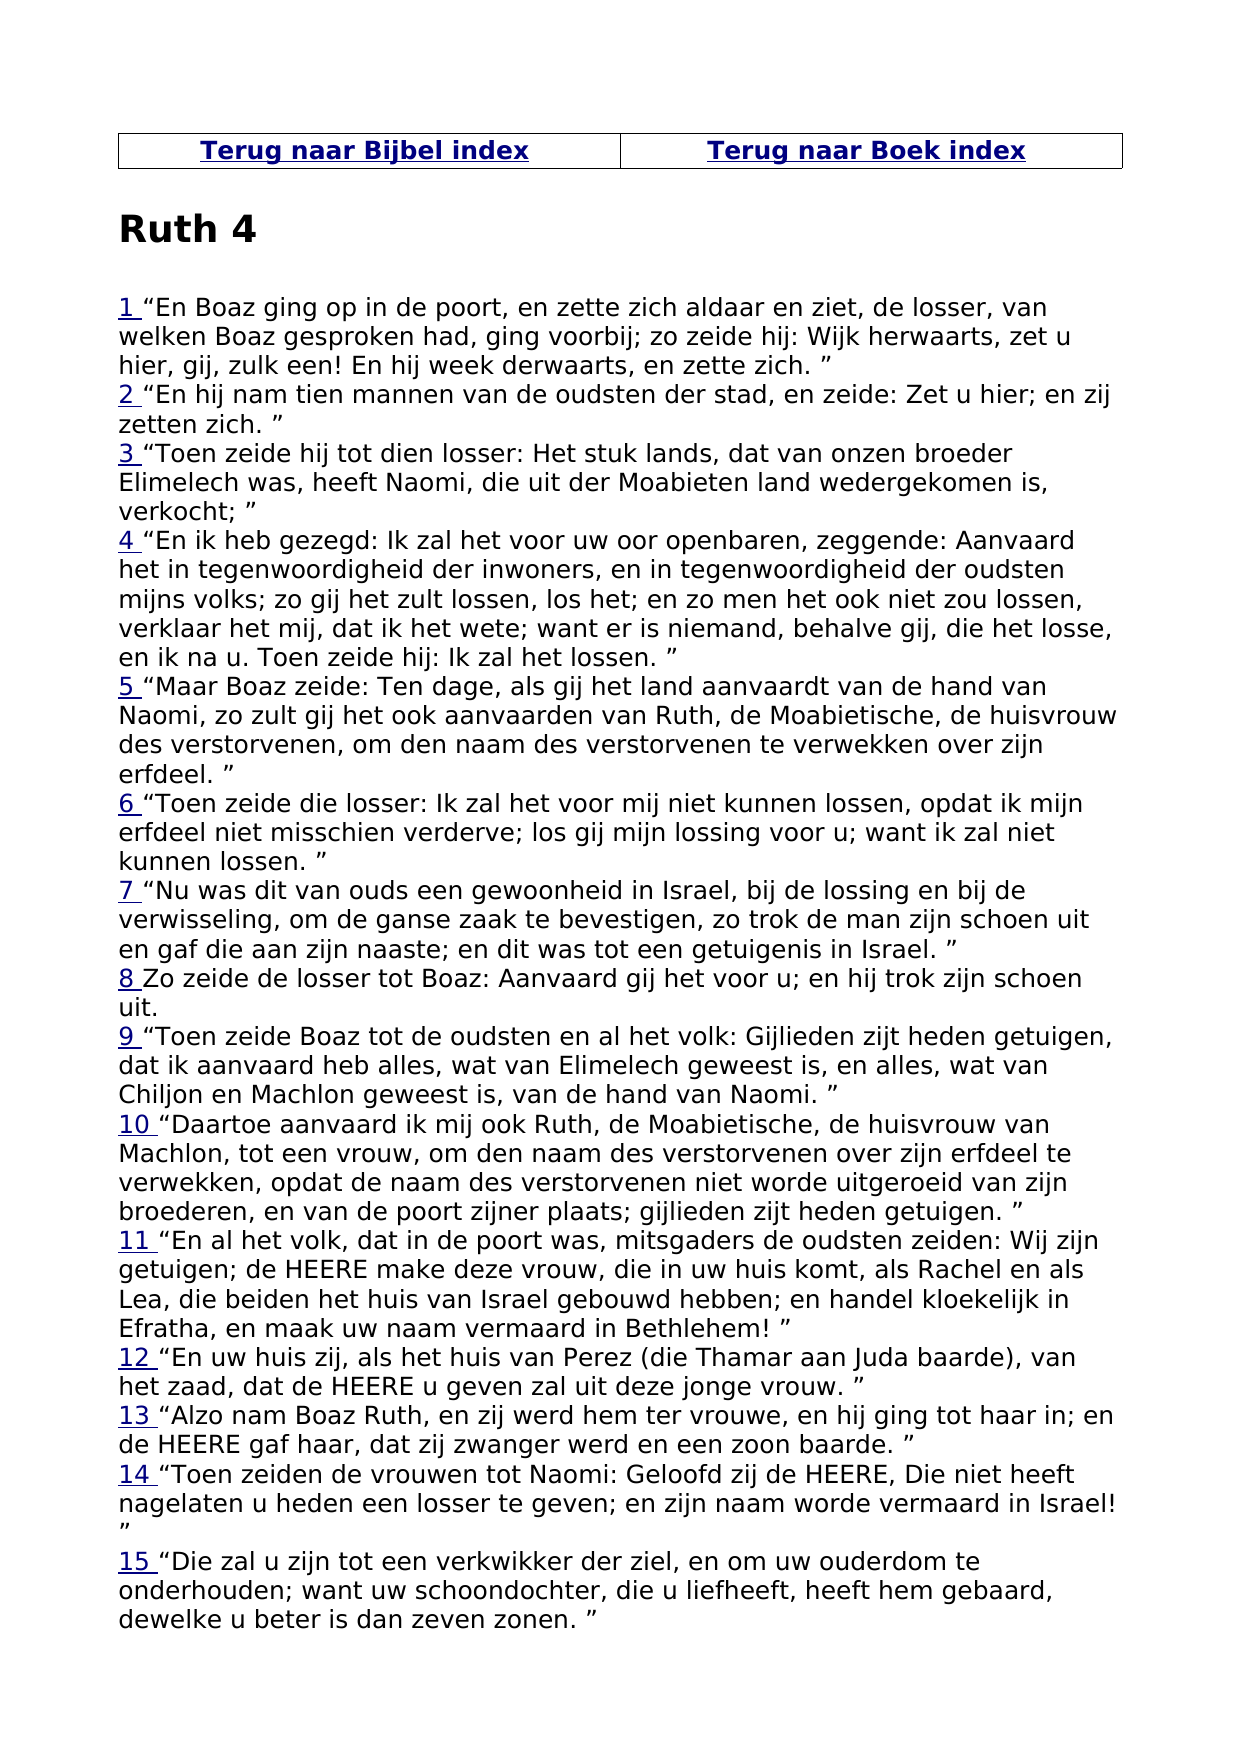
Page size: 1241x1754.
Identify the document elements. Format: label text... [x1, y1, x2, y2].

table_header Terug naar Bijbel index [119, 134, 620, 168]
text 1 “En Boaz ging op in de poort, en zette zich aldaar en ziet, de losser, van welken Boaz gesproken had, ging voorbij; zo zeide hij: Wijk herwaarts, zet u hier, gij, zulk een! En hij week derwaarts, en zette zich. ” 2 “En hij nam tien mannen van de oudsten der stad, en zeide: Zet u hier; en zij zetten zich. ” 3 “Toen zeide hij tot dien losser: Het stuk lands, dat van onzen broeder Elimelech was, heeft Naomi, die uit der Moabieten land wedergekomen is, verkocht; ” 4 “En ik heb gezegd: Ik zal het voor uw oor openbaren, zeggende: Aanvaard het in tegenwoordigheid der inwoners, en in tegenwoordigheid der oudsten mijns volks; zo gij het zult lossen, los het; en zo men het ook niet zou lossen, verklaar het mij, dat ik het wete; want er is niemand, behalve gij, die het losse, en ik na u. Toen zeide hij: Ik zal het lossen. ” 5 “Maar Boaz zeide: Ten dage, als gij het land aanvaardt van de hand van Naomi, zo zult gij het ook aanvaarden van Ruth, de Moabietische, de huisvrouw des verstorvenen, om den naam des verstorvenen te verwekken over zijn erfdeel. ” 6 “Toen zeide die losser: Ik zal het voor mij niet kunnen lossen, opdat ik mijn erfdeel niet misschien verderve; los gij mijn lossing voor u; want ik zal niet kunnen lossen. ” 7 “Nu was dit van ouds een gewoonheid in Israel, bij de lossing en bij de verwisseling, om de ganse zaak te bevestigen, zo trok de man zijn schoen uit en gaf die aan zijn naaste; en dit was tot een getuigenis in Israel. ” 8 Zo zeide de losser tot Boaz: Aanvaard gij het voor u; en hij trok zijn schoen uit. 9 “Toen zeide Boaz tot de oudsten en al het volk: Gijlieden zijt heden getuigen, dat ik aanvaard heb alles, wat van Elimelech geweest is, en alles, wat van Chiljon en Machlon geweest is, van de hand van Naomi. ” 10 “Daartoe aanvaard ik mij ook Ruth, de Moabietische, de huisvrouw van Machlon, tot een vrouw, om den naam des verstorvenen over zijn erfdeel te verwekken, opdat de naam des verstorvenen niet worde uitgeroeid van zijn broederen, en van de poort zijner plaats; gijlieden zijt heden getuigen. ” 11 “En al het volk, dat in de poort was, mitsgaders de oudsten zeiden: Wij zijn getuigen; de HEERE make deze vrouw, die in uw huis komt, als Rachel en als Lea, die beiden het huis van Israel gebouwd hebben; en handel kloekelijk in Efratha, en maak uw naam vermaard in Bethlehem! ” 12 “En uw huis zij, als het huis van Perez (die Thamar aan Juda baarde), van het zaad, dat de HEERE u geven zal uit deze jonge vrouw. ” 13 “Alzo nam Boaz Ruth, en zij werd hem ter vrouwe, en hij ging tot haar in; en de HEERE gaf haar, dat zij zwanger werd en een zoon baarde. ” 14 “Toen zeiden de vrouwen tot Naomi: Geloofd zij de HEERE, Die niet heeft nagelaten u heden een losser te geven; en zijn naam worde vermaard in Israel! ” 15 “Die zal u zijn tot een verkwikker der ziel, en om uw ouderdom te onderhouden; want uw schoondochter, die u liefheeft, heeft hem gebaard, dewelke u beter is dan zeven zonen. ” [118, 264, 1122, 1635]
table_header Terug naar Boek index [621, 134, 1122, 168]
subtitle Ruth 4 [118, 208, 1122, 252]
